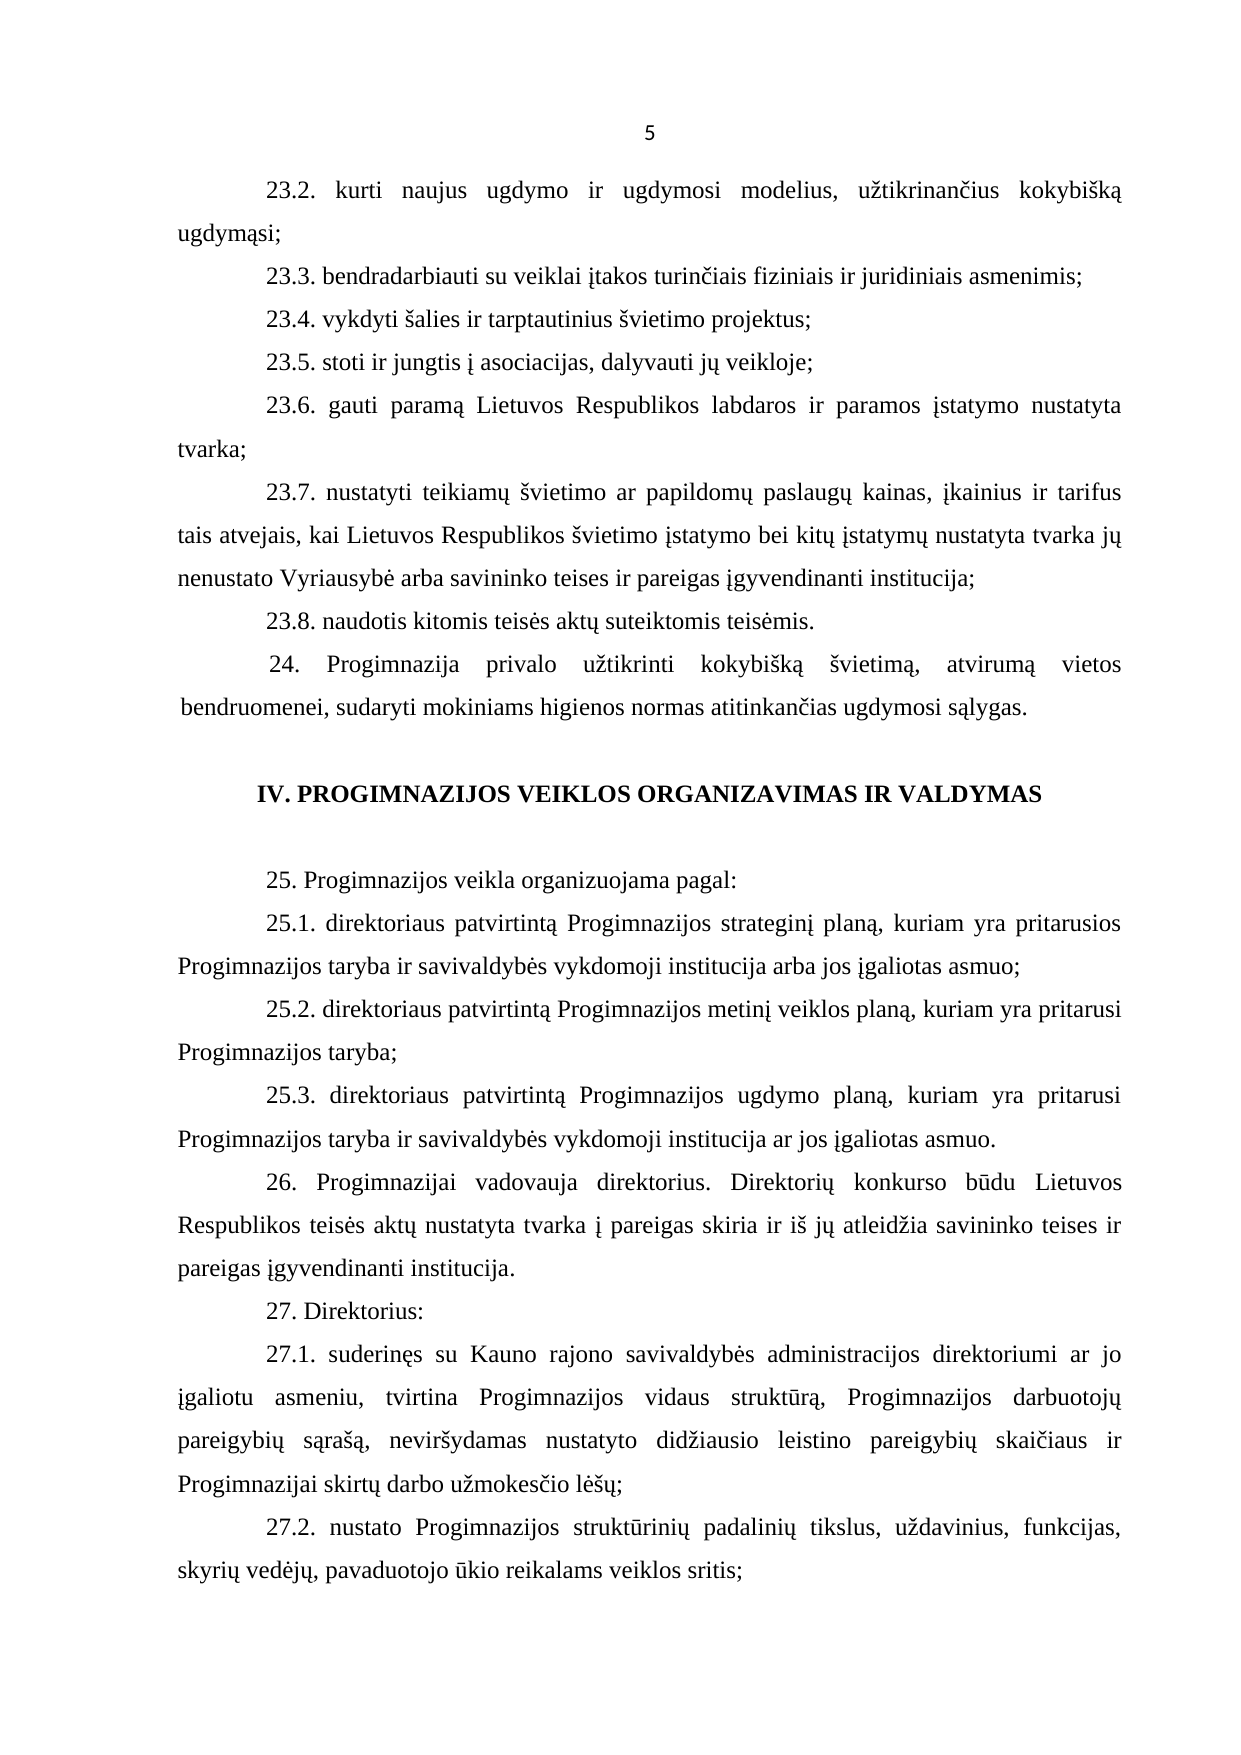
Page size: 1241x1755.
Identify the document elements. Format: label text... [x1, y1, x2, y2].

text IV. PROGIMNAZIJOS VEIKLOS ORGANIZAVIMAS IR VALDYMAS [177, 779, 1122, 807]
text 25.2. direktoriaus patvirtintą Progimnazijos metinį veiklos planą, kuriam yra pritarusi Progimnazijos taryba; [177, 994, 1122, 1066]
text 27.1. suderinęs su Kauno rajono savivaldybės administracijos direktoriumi ar jo įgaliotu asmeniu, tvirtina Progimnazijos vidaus struktūrą, Progimnazijos darbuotojų pareigybių sąrašą, neviršydamas nustatyto didžiausio leistino pareigybių skaičiaus ir Progimnazijai skirtų darbo užmokesčio lėšų; [177, 1339, 1122, 1497]
text 23.5. stoti ir jungtis į asociacijas, dalyvauti jų veikloje; [177, 347, 1122, 376]
text 23.6. gauti paramą Lietuvos Respublikos labdaros ir paramos įstatymo nustatyta tvarka; [177, 391, 1122, 462]
text 27. Direktorius: [177, 1296, 1122, 1325]
text 23.8. naudotis kitomis teisės aktų suteiktomis teisėmis. [177, 606, 1122, 635]
text 24. Progimnazija privalo užtikrinti kokybišką švietimą, atvirumą vietos bendruomenei, sudaryti mokiniams higienos normas atitinkančias ugdymosi sąlygas. [180, 649, 1122, 721]
text 26. Progimnazijai vadovauja direktorius. Direktorių konkurso būdu Lietuvos Respublikos teisės aktų nustatyta tvarka į pareigas skiria ir iš jų atleidžia savininko teises ir pareigas įgyvendinanti institucija. [177, 1167, 1122, 1282]
text 23.4. vykdyti šalies ir tarptautinius švietimo projektus; [177, 304, 1122, 333]
text 23.7. nustatyti teikiamų švietimo ar papildomų paslaugų kainas, įkainius ir tarifus tais atvejais, kai Lietuvos Respublikos švietimo įstatymo bei kitų įstatymų nustatyta tvarka jų nenustato Vyriausybė arba savininko teises ir pareigas įgyvendinanti institucija; [177, 477, 1122, 592]
text 25. Progimnazijos veikla organizuojama pagal: [177, 865, 1122, 894]
text 27.2. nustato Progimnazijos struktūrinių padalinių tikslus, uždavinius, funkcijas, skyrių vedėjų, pavaduotojo ūkio reikalams veiklos sritis; [177, 1512, 1122, 1584]
text 23.2. kurti naujus ugdymo ir ugdymosi modelius, užtikrinančius kokybišką ugdymąsi; [177, 175, 1122, 247]
text 23.3. bendradarbiauti su veiklai įtakos turinčiais fiziniais ir juridiniais asmenimis; [177, 261, 1122, 290]
text 25.3. direktoriaus patvirtintą Progimnazijos ugdymo planą, kuriam yra pritarusi Progimnazijos taryba ir savivaldybės vykdomoji institucija ar jos įgaliotas asmuo. [177, 1081, 1122, 1152]
text 25.1. direktoriaus patvirtintą Progimnazijos strateginį planą, kuriam yra pritarusios Progimnazijos taryba ir savivaldybės vykdomoji institucija arba jos įgaliotas asmuo; [177, 908, 1122, 980]
